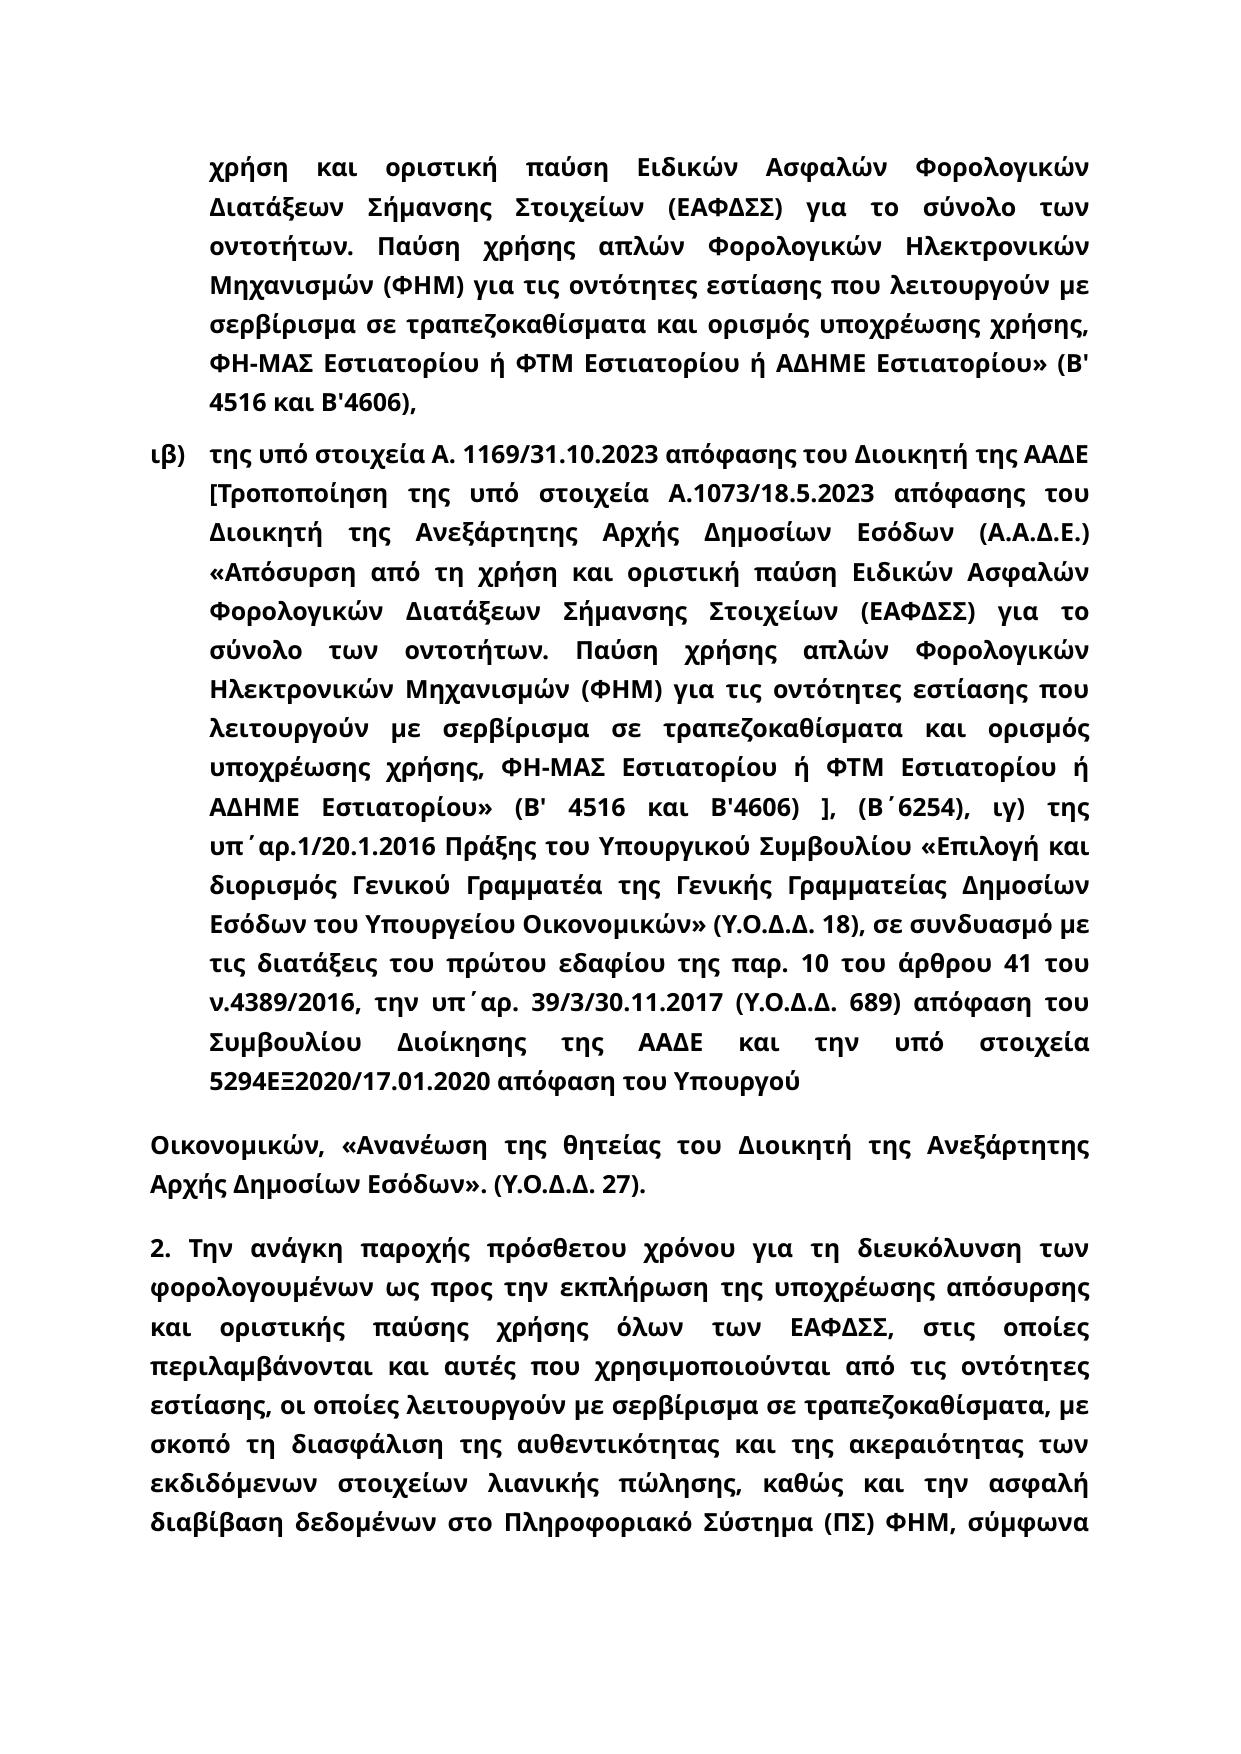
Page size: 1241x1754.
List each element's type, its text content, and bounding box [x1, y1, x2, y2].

text Οικονομικών, «Ανανέωση της θητείας του Διοικητή της Ανεξάρτητης Αρχής Δημοσίων Εσόδων». (Υ.Ο.Δ.Δ. 27). [150, 1127, 1090, 1201]
list ιβ) της υπό στοιχεία Α. 1169/31.10.2023 απόφασης του Διοικητή της ΑΑΔΕ [Τροποποίηση της υπό στοιχεία Α.1073/18.5.2023 απόφασης του Διοικητή της Ανεξάρτητης Αρχής Δημοσίων Εσόδων (Α.Α.Δ.Ε.) «Απόσυρση από τη χρήση και οριστική παύση Ειδικών Ασφαλών Φορολογικών Διατάξεων Σήμανσης Στοιχείων (ΕΑΦΔΣΣ) για το σύνολο των οντοτήτων. Παύση χρήσης απλών Φορολογικών Ηλεκτρονικών Μηχανισμών (ΦΗΜ) για τις οντότητες εστίασης που λειτουργούν με σερβίρισμα σε τραπεζοκαθίσματα και ορισμός υποχρέωσης χρήσης, ΦΗ-ΜΑΣ Εστιατορίου ή ΦΤΜ Εστιατορίου ή ΑΔΗΜΕ Εστιατορίου» (Β' 4516 και Β'4606) ], (Β΄6254), ιγ) της υπ΄αρ.1/20.1.2016 Πράξης του Υπουργικού Συμβουλίου «Επιλογή και διορισμός Γενικού Γραμματέα της Γενικής Γραμματείας Δημοσίων Εσόδων του Υπουργείου Οικονομικών» (Υ.Ο.Δ.Δ. 18), σε συνδυασμό με τις διατάξεις του πρώτου εδαφίου της παρ. 10 του άρθρου 41 του ν.4389/2016, την υπ΄αρ. 39/3/30.11.2017 (Υ.Ο.Δ.Δ. 689) απόφαση του Συμβουλίου Διοίκησης της ΑΑΔΕ και την υπό στοιχεία 5294ΕΞ2020/17.01.2020 απόφαση του Υπουργού [150, 437, 1090, 1097]
text 2. Την ανάγκη παροχής πρόσθετου χρόνου για τη διευκόλυνση των φορολογουμένων ως προς την εκπλήρωση της υποχρέωσης απόσυρσης και οριστικής παύσης χρήσης όλων των ΕΑΦΔΣΣ, στις οποίες περιλαμβάνονται και αυτές που χρησιμοποιούνται από τις οντότητες εστίασης, οι οποίες λειτουργούν με σερβίρισμα σε τραπεζοκαθίσματα, με σκοπό τη διασφάλιση της αυθεντικότητας και της ακεραιότητας των εκδιδόμενων στοιχείων λιανικής πώλησης, καθώς και την ασφαλή διαβίβαση δεδομένων στο Πληροφοριακό Σύστημα (ΠΣ) ΦΗΜ, σύμφωνα [150, 1231, 1090, 1539]
list χρήση και οριστική παύση Ειδικών Ασφαλών Φορολογικών Διατάξεων Σήμανσης Στοιχείων (ΕΑΦΔΣΣ) για το σύνολο των οντοτήτων. Παύση χρήσης απλών Φορολογικών Ηλεκτρονικών Μηχανισμών (ΦΗΜ) για τις οντότητες εστίασης που λειτουργούν με σερβίρισμα σε τραπεζοκαθίσματα και ορισμός υποχρέωσης χρήσης, ΦΗ-ΜΑΣ Εστιατορίου ή ΦΤΜ Εστιατορίου ή ΑΔΗΜΕ Εστιατορίου» (Β' 4516 και Β'4606), [150, 150, 1090, 419]
